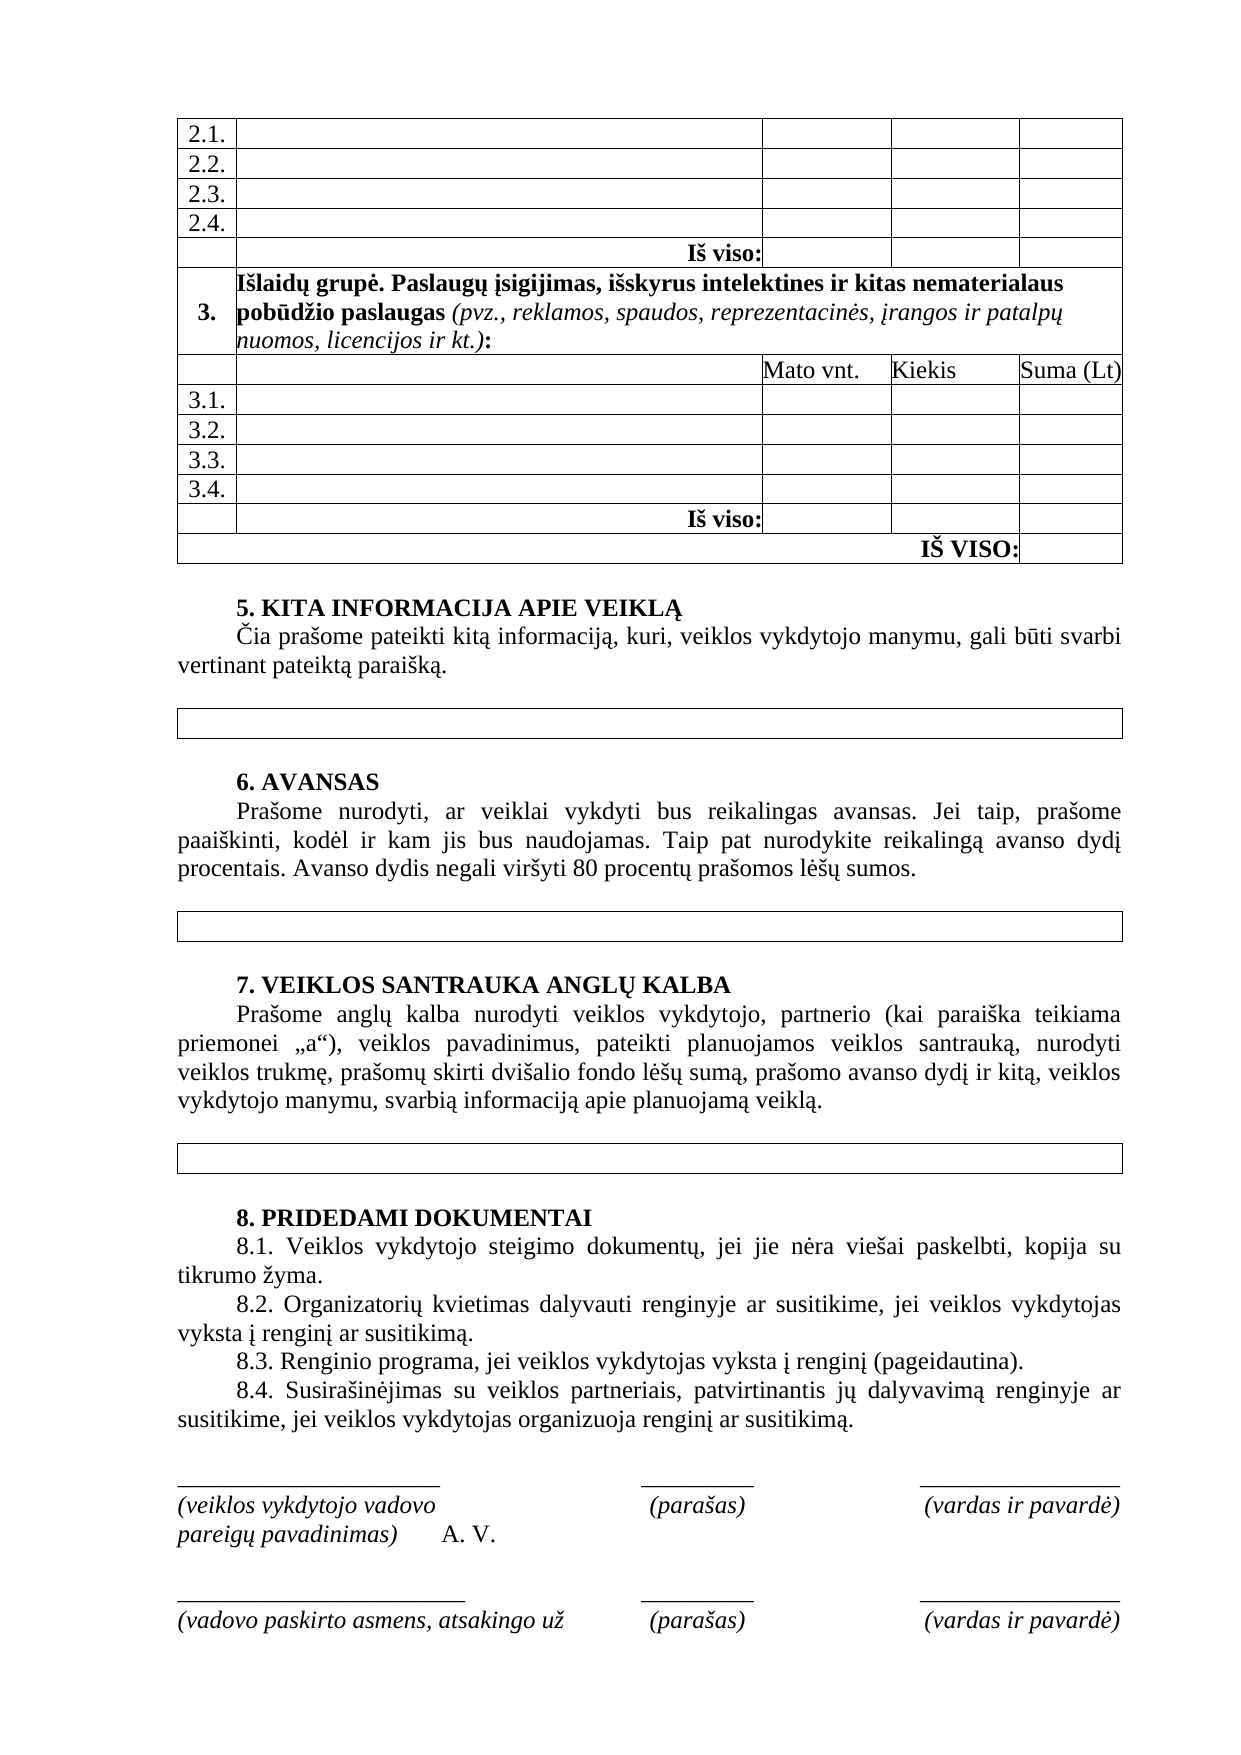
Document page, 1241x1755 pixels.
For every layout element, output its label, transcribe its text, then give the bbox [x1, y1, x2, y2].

table_cell [763, 534, 891, 563]
table_cell [1020, 475, 1122, 503]
table_header _______________________ (vadovo paskirto asmens, atsakingo už [178, 1576, 582, 1634]
table_cell [892, 119, 1019, 148]
text Prašome nurodyti, ar veiklai vykdyti bus reikalingas avansas. Jei taip, prašome paaiškinti, kodėl ir kam jis bus naudojamas. Taip pat nurodykite reikalingą avanso dydį procentais. Avanso dydis negali viršyti 80 procentų prašomos lėšų sumos. [177, 796, 1122, 882]
table_cell [1020, 385, 1122, 414]
table_cell [237, 149, 762, 178]
table_cell Iš viso: [237, 504, 762, 533]
table_cell [1020, 179, 1122, 207]
table_cell 2.2. [178, 149, 236, 178]
table_cell Suma (Lt) [1020, 355, 1122, 384]
table_cell [1020, 504, 1122, 533]
table_cell 2.1. [178, 119, 236, 148]
table_cell [763, 209, 891, 237]
table_cell [237, 445, 762, 473]
table_header [178, 709, 1122, 737]
table_cell [892, 149, 1019, 178]
table_header [178, 912, 1122, 941]
table_cell Išlaidų grupė. Paslaugų įsigijimas, išskyrus intelektines ir kitas nematerialaus pobūdžio paslaugas (pvz., reklamos, spaudos, reprezentacinės, įrangos ir patalpų nuomos, licencijos ir kt.): [237, 268, 1122, 354]
text 8.2. Organizatorių kvietimas dalyvauti renginyje ar susitikime, jei veiklos vykdytojas vyksta į renginį ar susitikimą. [177, 1289, 1122, 1346]
table_cell [237, 475, 762, 503]
table_cell Kiekis [892, 355, 1019, 384]
table_cell [763, 415, 891, 444]
table_cell 2.4. [178, 209, 236, 237]
table_header ________________ (vardas ir pavardė) [815, 1576, 1122, 1634]
table_header _________ (parašas) [582, 1576, 815, 1634]
table_cell [237, 119, 762, 148]
text 8.3. Renginio programa, jei veiklos vykdytojas vyksta į renginį (pageidautina). [177, 1346, 1122, 1375]
table_cell [178, 238, 236, 267]
text 5. KITA INFORMACIJA APIE VEIKLĄ [177, 593, 1122, 621]
table_cell [1020, 149, 1122, 178]
table_cell [763, 149, 891, 178]
text 8. PRIDEDAMI DOKUMENTAI [177, 1203, 1122, 1231]
text Čia prašome pateikti kitą informaciją, kuri, veiklos vykdytojo manymu, gali būti svarbi vertinant pateiktą paraišką. [177, 621, 1122, 679]
table_cell [763, 445, 891, 473]
table_cell [892, 415, 1019, 444]
text 8.1. Veiklos vykdytojo steigimo dokumentų, jei jie nėra viešai paskelbti, kopija su tikrumo žyma. [177, 1231, 1122, 1289]
table_cell [763, 238, 891, 267]
table_cell IŠ VISO: [891, 534, 1019, 563]
table_cell [178, 355, 236, 384]
table_cell 2.3. [178, 179, 236, 207]
table_cell [1020, 238, 1122, 267]
table_cell [236, 534, 762, 563]
table_cell [892, 385, 1019, 414]
table_cell [892, 504, 1019, 533]
table_cell [1020, 415, 1122, 444]
table_cell [237, 385, 762, 414]
table_cell [1020, 209, 1122, 237]
text 7. VEIKLOS SANTRAUKA ANGLŲ KALBA [177, 971, 1122, 999]
table_cell [892, 445, 1019, 473]
table_cell [178, 504, 236, 533]
table_cell Mato vnt. [763, 355, 891, 384]
text Prašome anglų kalba nurodyti veiklos vykdytojo, partnerio (kai paraiška teikiama priemonei „a“), veiklos pavadinimus, pateikti planuojamos veiklos santrauką, nurodyti veiklos trukmę, prašomų skirti dvišalio fondo lėšų sumą, prašomo avanso dydį ir kitą, veiklos vykdytojo manymu, svarbią informaciją apie planuojamą veiklą. [177, 999, 1122, 1114]
table_header [178, 1144, 1122, 1173]
table_cell [237, 415, 762, 444]
table_cell [1020, 445, 1122, 473]
table_cell [763, 119, 891, 148]
table_cell [892, 209, 1019, 237]
table_header _________ (parašas) [582, 1461, 815, 1548]
table_cell [178, 534, 236, 563]
table_cell Iš viso: [237, 238, 762, 267]
table_cell [892, 179, 1019, 207]
table_cell [763, 385, 891, 414]
text 6. AVANSAS [177, 767, 1122, 796]
table_header ________________ (vardas ir pavardė) [815, 1461, 1122, 1548]
table_cell 3. [178, 268, 236, 354]
table_cell [237, 209, 762, 237]
text 8.4. Susirašinėjimas su veiklos partneriais, patvirtinantis jų dalyvavimą renginyje ar susitikime, jei veiklos vykdytojas organizuoja renginį ar susitikimą. [177, 1375, 1122, 1433]
table_cell [1020, 534, 1122, 563]
table_cell 3.2. [178, 415, 236, 444]
table_cell [1020, 119, 1122, 148]
table_cell [237, 355, 762, 384]
table_cell 3.1. [178, 385, 236, 414]
table_cell [237, 179, 762, 207]
table_cell [892, 238, 1019, 267]
table_cell [892, 475, 1019, 503]
table_cell 3.3. [178, 445, 236, 473]
table_cell [763, 504, 891, 533]
table_cell [763, 179, 891, 207]
table_cell 3.4. [178, 475, 236, 503]
table_header _____________________ (veiklos vykdytojo vadovo pareigų pavadinimas) A. V. [178, 1461, 582, 1548]
table_cell [763, 475, 891, 503]
